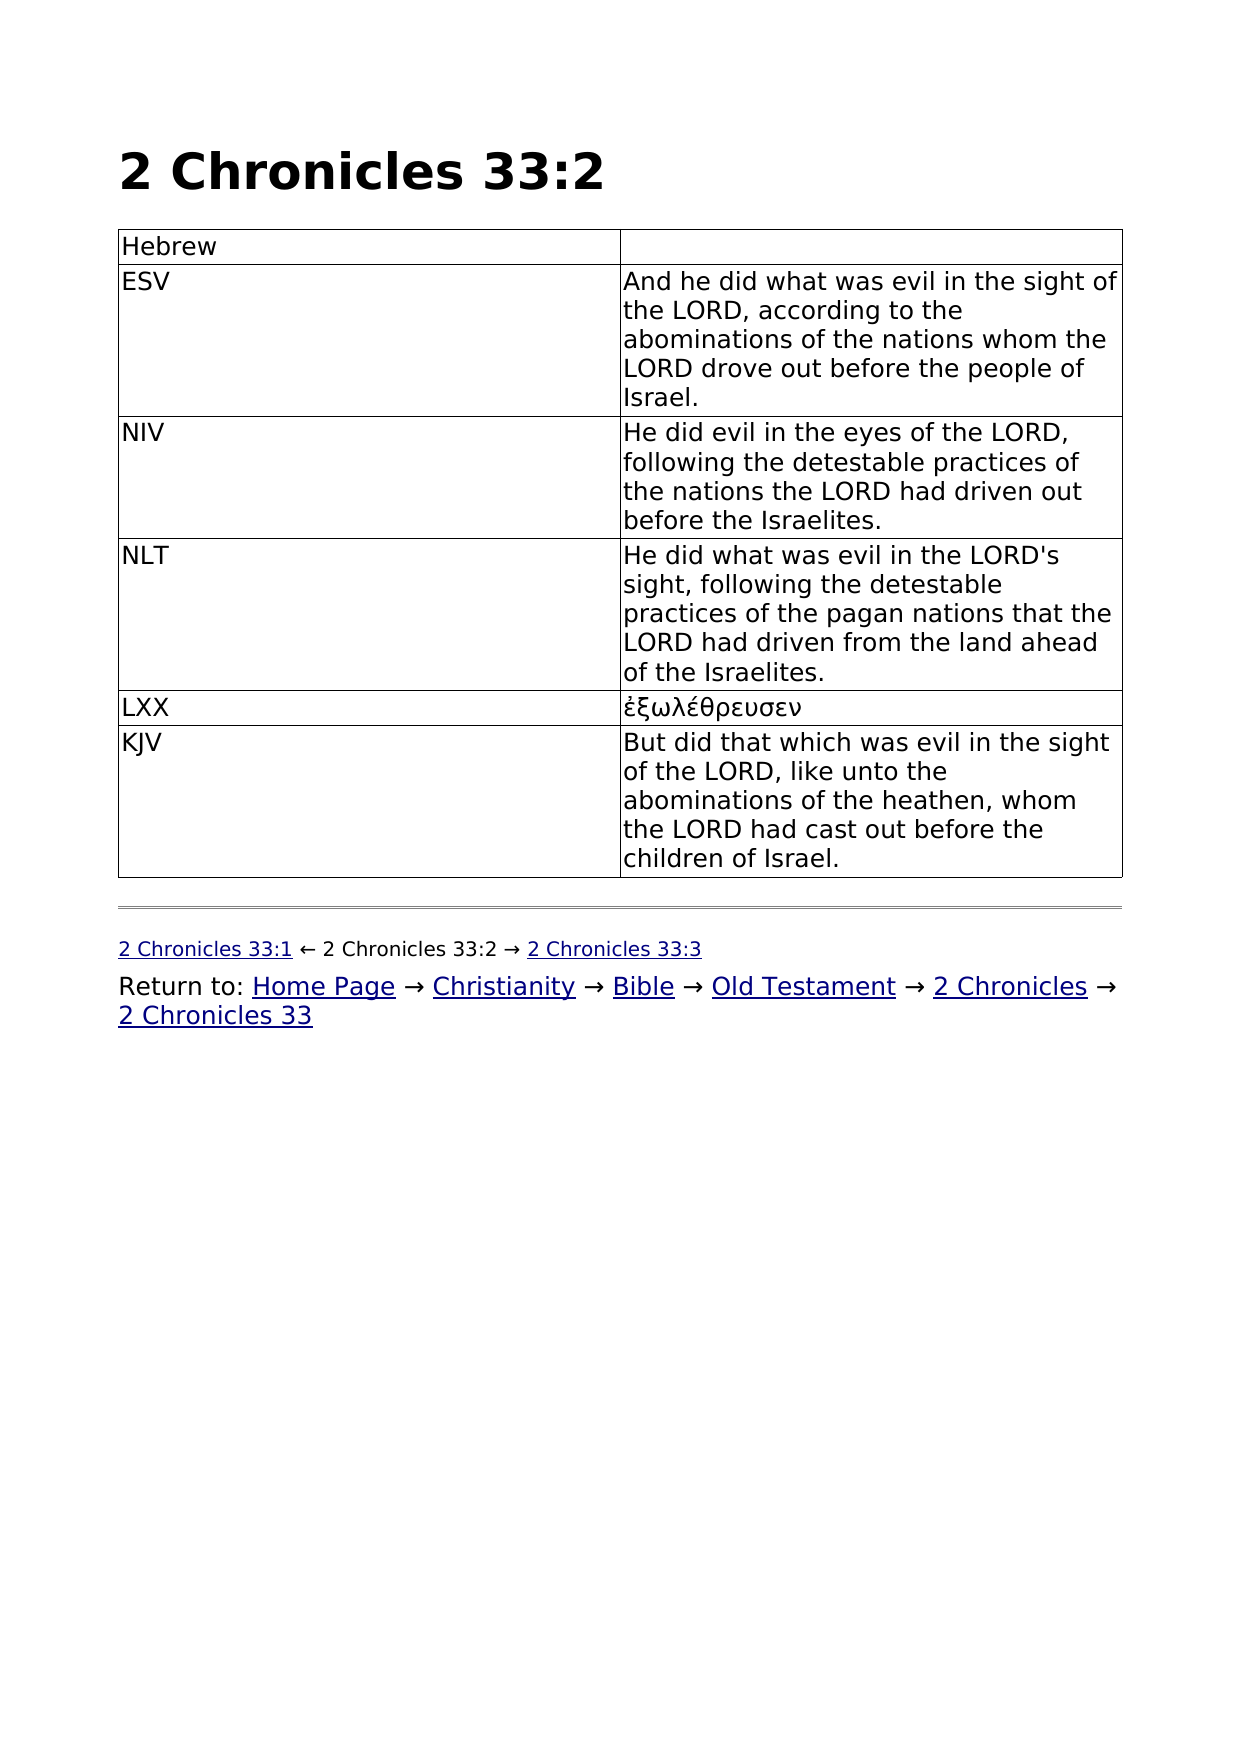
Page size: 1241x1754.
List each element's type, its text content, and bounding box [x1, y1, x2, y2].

table_cell And he did what was evil in the sight of the LORD, according to the abominations of the nations whom the LORD drove out before the people of Israel. [621, 265, 1122, 416]
table_cell KJV [119, 726, 620, 877]
table_cell NLT [119, 539, 620, 690]
table_cell He did evil in the eyes of the LORD, following the detestable practices of the nations the LORD had driven out before the Israelites. [621, 417, 1122, 538]
table_header Hebrew [119, 230, 620, 264]
text 2 Chronicles 33:1 ← 2 Chronicles 33:2 → 2 Chronicles 33:3 [118, 938, 1122, 972]
table_cell But did that which was evil in the sight of the LORD, like unto the abominations of the heathen, whom the LORD had cast out before the children of Israel. [621, 726, 1122, 877]
text Return to: Home Page → Christianity → Bible → Old Testament → 2 Chronicles → 2 Chronicles 33 [118, 972, 1122, 1030]
table_cell NIV [119, 417, 620, 538]
table_cell ESV [119, 265, 620, 416]
table_cell ἐξωλέθρευσεν [621, 691, 1122, 725]
table_header [621, 230, 1122, 264]
table_cell He did what was evil in the LORD's sight, following the detestable practices of the pagan nations that the LORD had driven from the land ahead of the Israelites. [621, 539, 1122, 690]
subtitle 2 Chronicles 33:2 [118, 143, 1122, 201]
table_cell LXX [119, 691, 620, 725]
